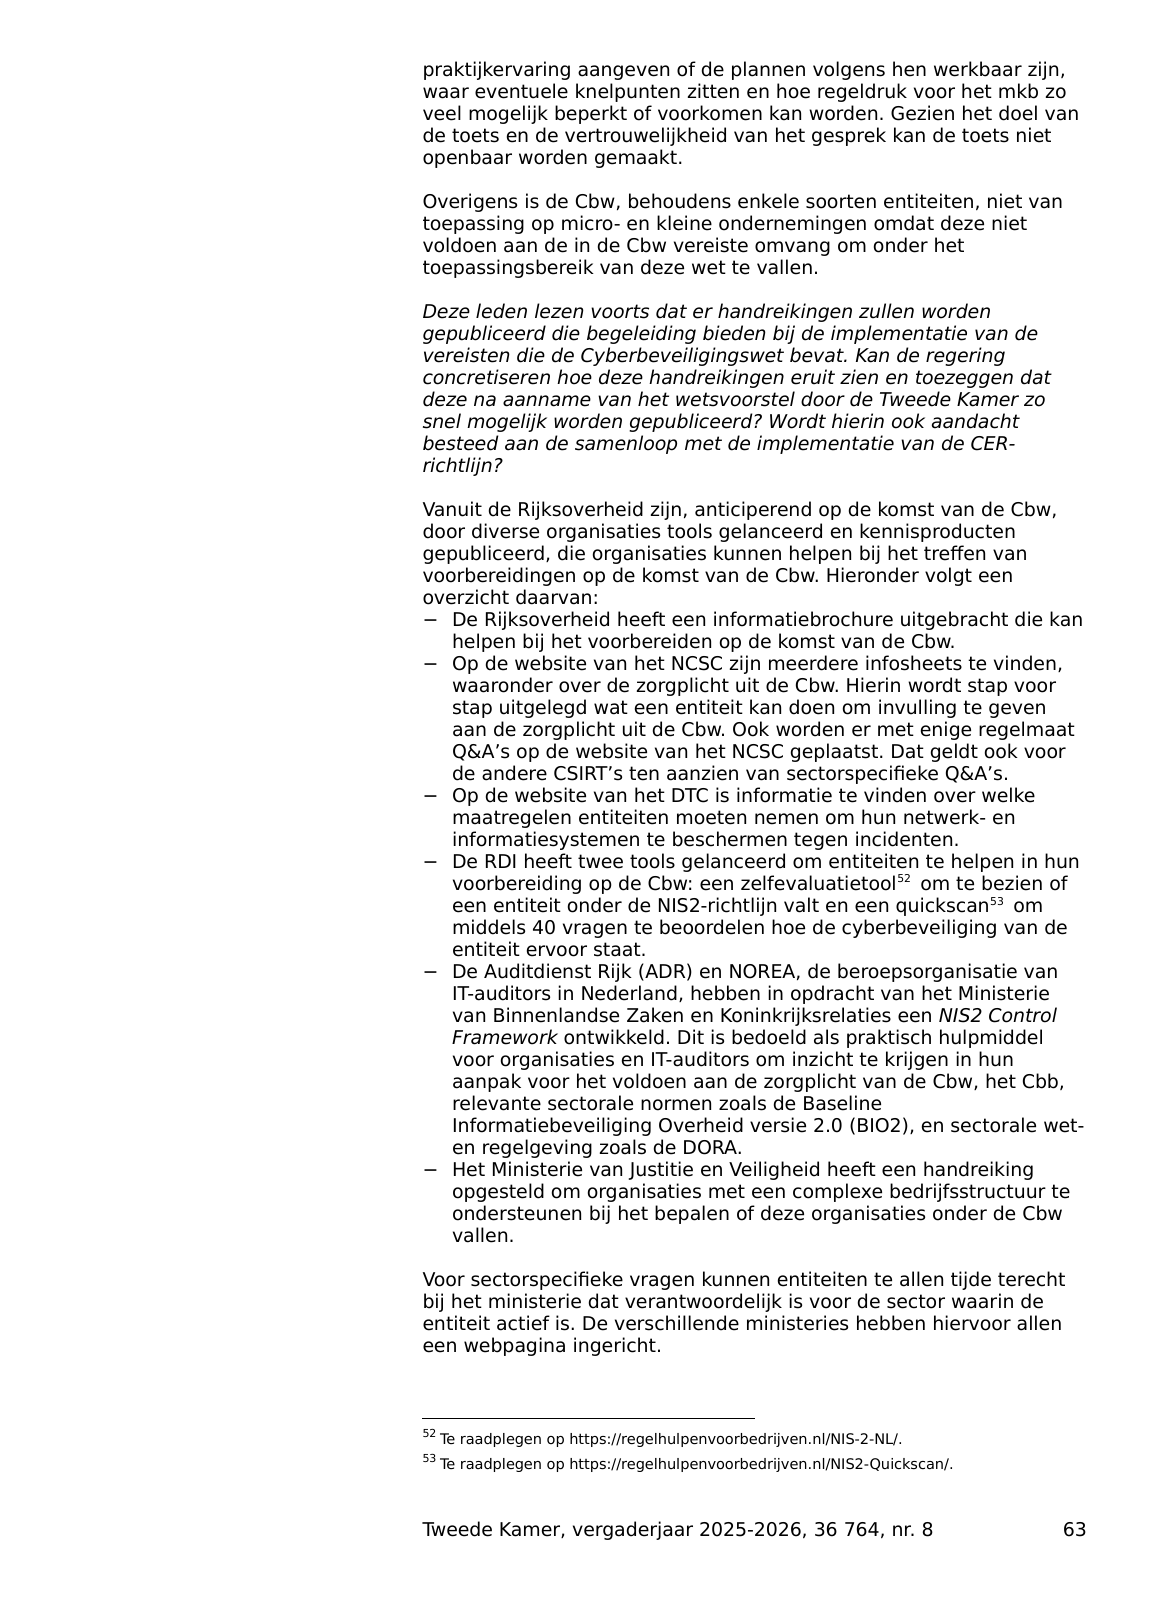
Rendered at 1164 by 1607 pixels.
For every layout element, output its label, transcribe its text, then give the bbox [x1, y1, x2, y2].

text − Het Ministerie van Justitie en Veiligheid heeft een handreiking opgesteld om organisaties met een complexe bedrijfsstructuur te ondersteunen bij het bepalen of deze organisaties onder de Cbw vallen. [422, 1159, 1087, 1247]
text praktijkervaring aangeven of de plannen volgens hen werkbaar zijn, waar eventuele knelpunten zitten en hoe regeldruk voor het mkb zo veel mogelijk beperkt of voorkomen kan worden. Gezien het doel van de toets en de vertrouwelijkheid van het gesprek kan de toets niet openbaar worden gemaakt. [422, 59, 1087, 169]
text − De Rijksoverheid heeft een informatiebrochure uitgebracht die kan helpen bij het voorbereiden op de komst van de Cbw. [422, 609, 1087, 653]
text Deze leden lezen voorts dat er handreikingen zullen worden gepubliceerd die begeleiding bieden bij de implementatie van de vereisten die de Cyberbeveiligingswet bevat. Kan de regering concretiseren hoe deze handreikingen eruit zien en toezeggen dat deze na aanname van het wetsvoorstel door de Tweede Kamer zo snel mogelijk worden gepubliceerd? Wordt hierin ook aandacht besteed aan de samenloop met de implementatie van de CER-richtlijn? [422, 301, 1087, 477]
text Te raadplegen op https://regelhulpenvoorbedrijven.nl/NIS2-Quickscan/. [422, 1452, 1087, 1474]
text − Op de website van het DTC is informatie te vinden over welke maatregelen entiteiten moeten nemen om hun netwerk- en informatiesystemen te beschermen tegen incidenten. [422, 785, 1087, 851]
text − De RDI heeft twee tools gelanceerd om entiteiten te helpen in hun voorbereiding op de Cbw: een zelfevaluatietool om te bezien of een entiteit onder de NIS2-richtlijn valt en een quickscan om middels 40 vragen te beoordelen hoe de cyberbeveiliging van de entiteit ervoor staat. [422, 851, 1087, 961]
text − Op de website van het NCSC zijn meerdere infosheets te vinden, waaronder over de zorgplicht uit de Cbw. Hierin wordt stap voor stap uitgelegd wat een entiteit kan doen om invulling te geven aan de zorgplicht uit de Cbw. Ook worden er met enige regelmaat Q&A’s op de website van het NCSC geplaatst. Dat geldt ook voor de andere CSIRT’s ten aanzien van sectorspecifieke Q&A’s. [422, 653, 1087, 785]
text Te raadplegen op https://regelhulpenvoorbedrijven.nl/NIS-2-NL/. [422, 1427, 1087, 1449]
text Voor sectorspecifieke vragen kunnen entiteiten te allen tijde terecht bij het ministerie dat verantwoordelijk is voor de sector waarin de entiteit actief is. De verschillende ministeries hebben hiervoor allen een webpagina ingericht. [422, 1269, 1087, 1357]
text Overigens is de Cbw, behoudens enkele soorten entiteiten, niet van toepassing op micro- en kleine ondernemingen omdat deze niet voldoen aan de in de Cbw vereiste omvang om onder het toepassingsbereik van deze wet te vallen. [422, 191, 1087, 279]
text Vanuit de Rijksoverheid zijn, anticiperend op de komst van de Cbw, door diverse organisaties tools gelanceerd en kennisproducten gepubliceerd, die organisaties kunnen helpen bij het treffen van voorbereidingen op de komst van de Cbw. Hieronder volgt een overzicht daarvan: [422, 499, 1087, 609]
text − De Auditdienst Rijk (ADR) en NOREA, de beroepsorganisatie van IT-auditors in Nederland, hebben in opdracht van het Ministerie van Binnenlandse Zaken en Koninkrijksrelaties een NIS2 Control Framework ontwikkeld. Dit is bedoeld als praktisch hulpmiddel voor organisaties en IT-auditors om inzicht te krijgen in hun aanpak voor het voldoen aan de zorgplicht van de Cbw, het Cbb, relevante sectorale normen zoals de Baseline Informatiebeveiliging Overheid versie 2.0 (BIO2), en sectorale wet- en regelgeving zoals de DORA. [422, 961, 1087, 1159]
